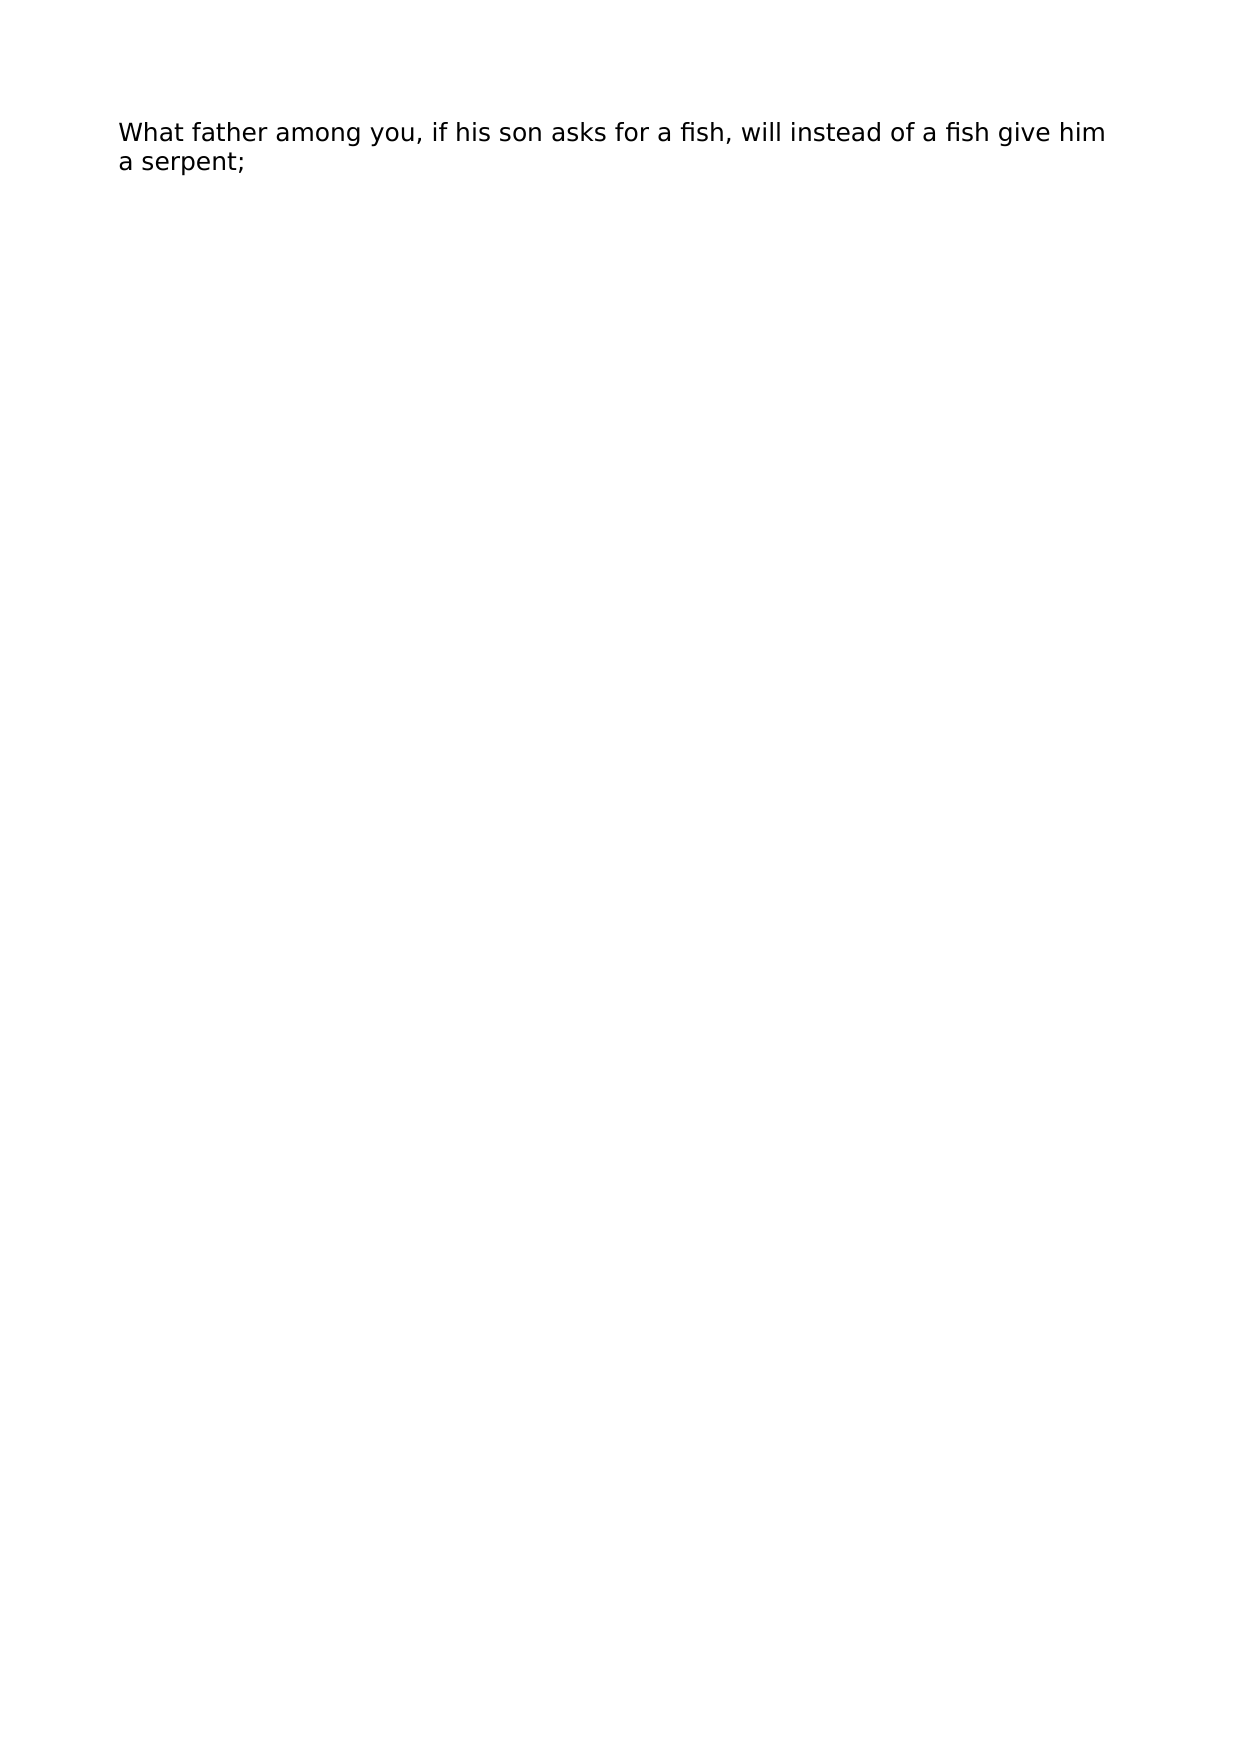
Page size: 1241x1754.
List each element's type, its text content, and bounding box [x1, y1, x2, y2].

text What father among you, if his son asks for a fish, will instead of a fish give him a serpent; [118, 118, 1122, 176]
